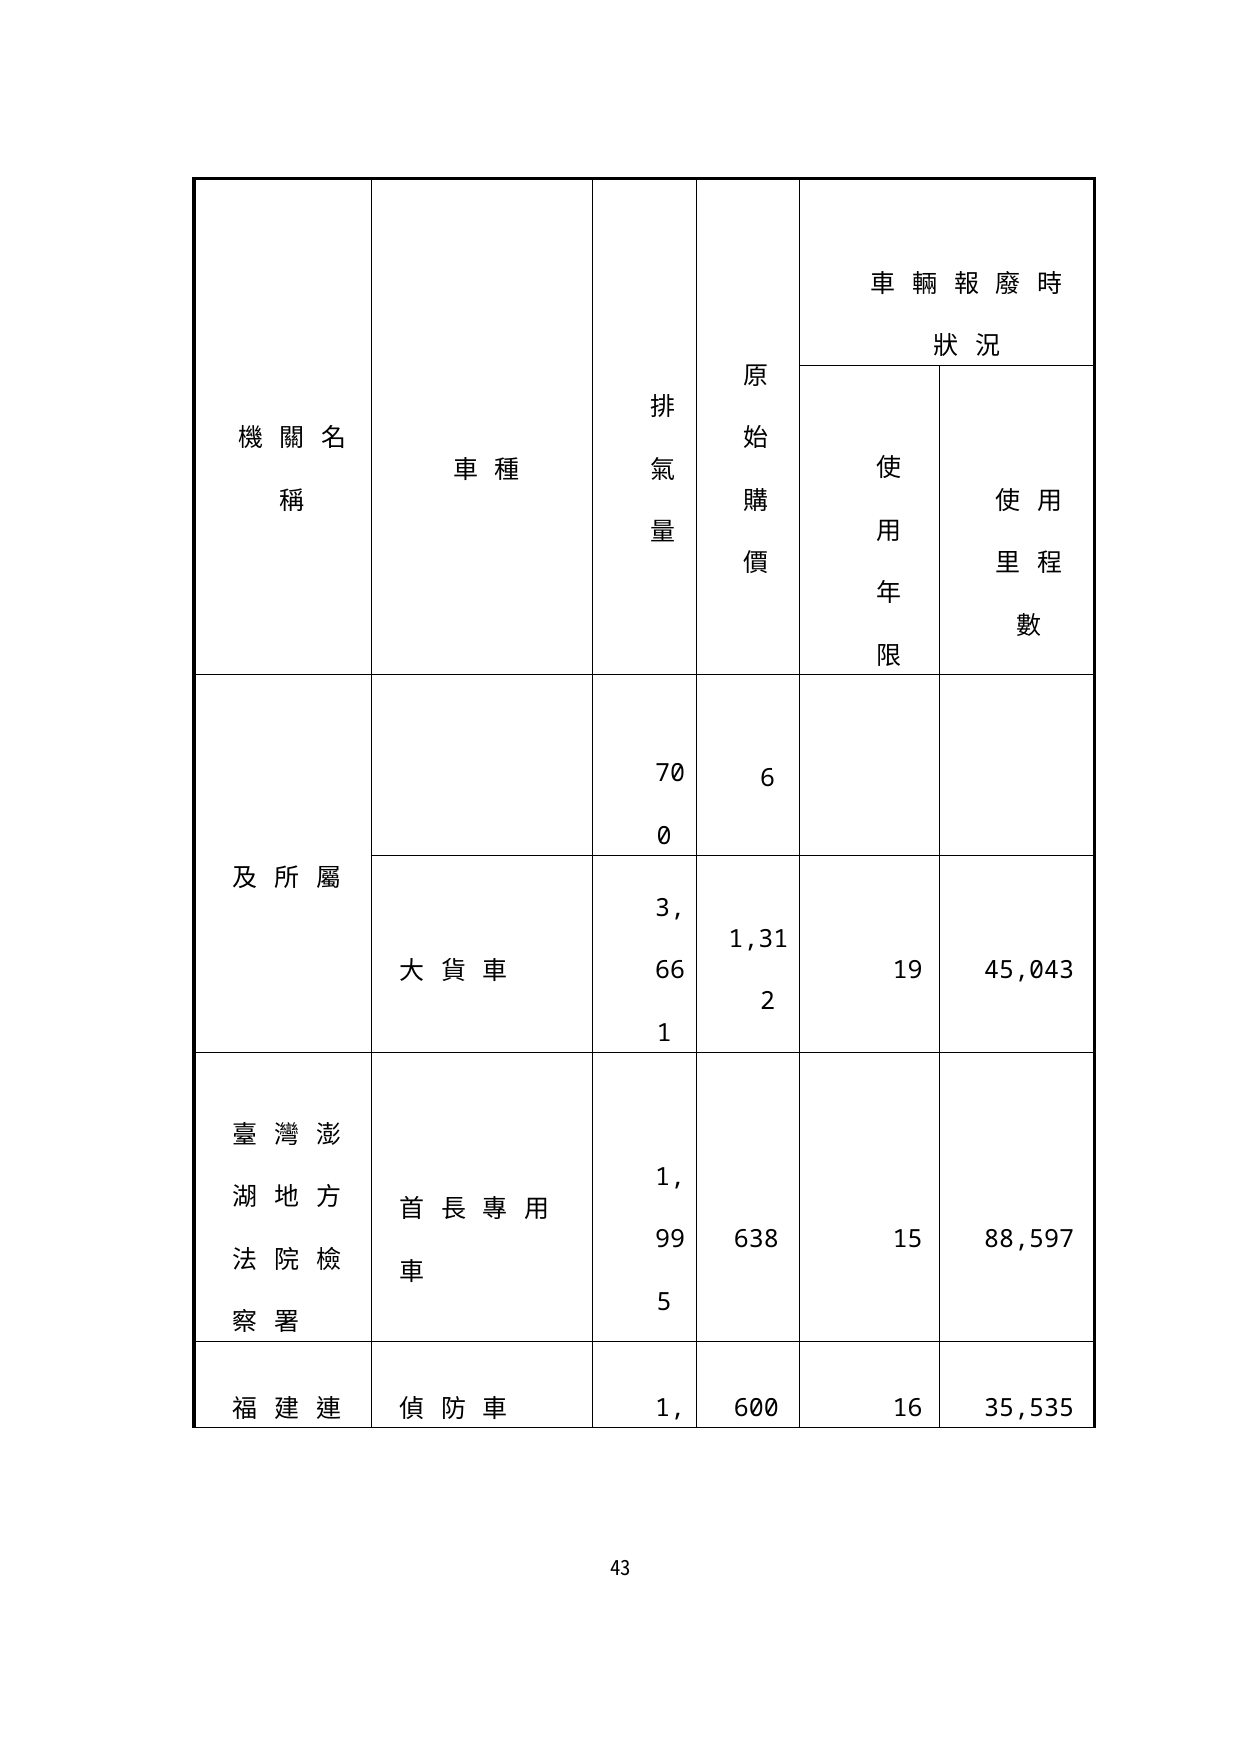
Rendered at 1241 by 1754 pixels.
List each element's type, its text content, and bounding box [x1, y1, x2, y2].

table_cell 首長專用車 [372, 1053, 592, 1341]
table_cell 35,535 [940, 1342, 1093, 1427]
table_cell 使用年限 [800, 366, 939, 674]
table_header 機關名稱 [196, 180, 371, 674]
table_cell 16 [800, 1342, 939, 1427]
table_cell 1,312 [697, 856, 799, 1052]
table_cell 638 [697, 1053, 799, 1341]
table_cell [372, 675, 592, 855]
table_cell 700 [593, 675, 696, 855]
table_cell 福建連 [196, 1342, 371, 1427]
table_cell 45,043 [940, 856, 1093, 1052]
table_header 排氣量 [593, 180, 696, 674]
table_cell 19 [800, 856, 939, 1052]
table_cell 使用里程數 [940, 366, 1093, 674]
table_cell 600 [697, 1342, 799, 1427]
table_cell 15 [800, 1053, 939, 1341]
table_cell 88,597 [940, 1053, 1093, 1341]
table_cell [800, 675, 939, 855]
table_cell 大貨車 [372, 856, 592, 1052]
table_cell 及所屬 [196, 675, 371, 1052]
table_cell 1, [593, 1342, 696, 1427]
table_cell 6 [697, 675, 799, 855]
table_cell 3,661 [593, 856, 696, 1052]
table_cell [940, 675, 1093, 855]
table_header 車輛報廢時狀況 [800, 180, 1093, 365]
table_cell 臺灣澎湖地方法院檢察署 [196, 1053, 371, 1341]
table_header 原始購價 [697, 180, 799, 674]
table_cell 偵防車 [372, 1342, 592, 1427]
table_header 車種 [372, 180, 592, 674]
table_cell 1,995 [593, 1053, 696, 1341]
